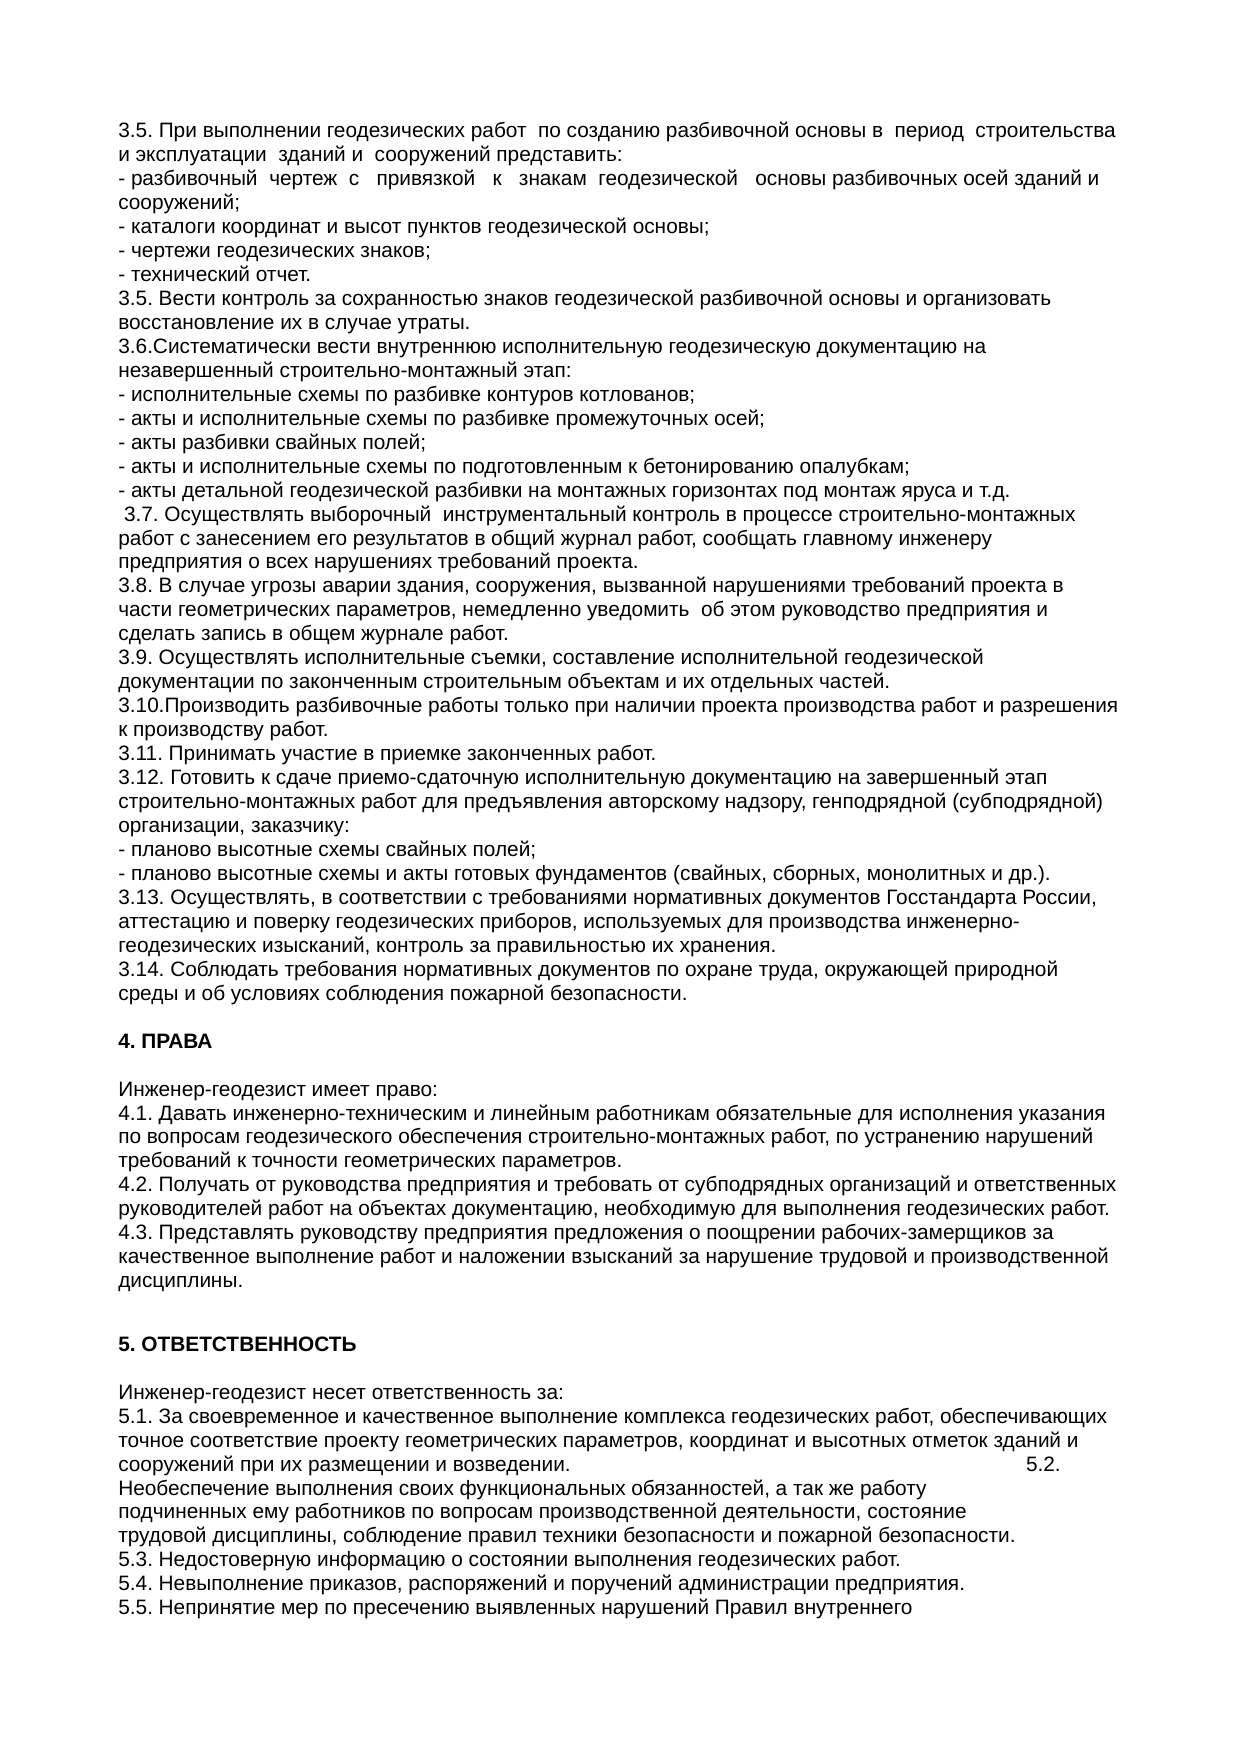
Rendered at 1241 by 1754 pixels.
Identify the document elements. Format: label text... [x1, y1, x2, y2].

text - технический отчет. [118, 262, 1122, 286]
text - акты детальной геодезической разбивки на монтажных горизонтах под монтаж яруса и т.д. [118, 477, 1122, 501]
text 3.10.Производить разбивочные работы только при наличии проекта производства работ и разрешения к производству работ. 3.11. Принимать участие в приемке законченных работ. [118, 693, 1122, 765]
text - разбивочный чертеж с привязкой к знакам геодезической основы разбивочных осей зданий и сооружений; [118, 166, 1122, 214]
text - акты и исполнительные схемы по подготовленным к бетонированию опалубкам; [118, 453, 1122, 477]
text - каталоги координат и высот пунктов геодезической основы; [118, 214, 1122, 238]
text 3.13. Осуществлять, в соответствии с требованиями нормативных документов Госстандарта России, аттестацию и поверку геодезических приборов, используемых для производства инженерно-геодезических изысканий, контроль за правильностью их хранения. [118, 885, 1122, 957]
text 3.5. Вести контроль за сохранностью знаков геодезической разбивочной основы и организовать восстановление их в случае утраты. 3.6.Систематически вести внутреннюю исполнительную геодезическую документацию на незавершенный строительно-монтажный этап: [118, 286, 1122, 382]
text - планово высотные схемы и акты готовых фундаментов (свайных, сборных, монолитных и др.). [118, 861, 1122, 885]
text - чертежи геодезических знаков; [118, 238, 1122, 262]
text 3.8. В случае угрозы аварии здания, сооружения, вызванной нарушениями требований проекта в части геометрических параметров, немедленно уведомить об этом руководство предприятия и сделать запись в общем журнале работ. [118, 573, 1122, 645]
text 4. ПРАВА Инженер-геодезист имеет право: 4.1. Давать инженерно-техническим и линейным работникам обязательные для исполнения указания по вопросам геодезического обеспечения строительно-монтажных работ, по устранению нарушений требований к точности геометрических параметров. 4.2. Получать от руководства предприятия и требовать от субподрядных организаций и ответственных руководителей работ на объектах документацию, необходимую для выполнения геодезических работ. 4.3. Представлять руководству предприятия предложения о поощрении рабочих-замерщиков за качественное выполнение работ и наложении взысканий за нарушение трудовой и производственной дисциплины. [118, 1028, 1122, 1292]
text 3.5. При выполнении геодезических работ по созданию разбивочной основы в период строительства и эксплуатации зданий и сооружений представить: [118, 118, 1122, 166]
text - акты разбивки свайных полей; [118, 429, 1122, 453]
text 3.7. Осуществлять выборочный инструментальный контроль в процессе строительно-монтажных работ с занесением его результатов в общий журнал работ, сообщать главному инженеру предприятия о всех нарушениях требований проекта. [118, 501, 1122, 573]
text - планово высотные схемы свайных полей; [118, 837, 1122, 861]
text - акты и исполнительные схемы по разбивке промежуточных осей; [118, 406, 1122, 429]
text 5. ОТВЕТСТВЕННОСТЬ Инженер-геодезист несет ответственность за: 5.1. За своевременное и качественное выполнение комплекса геодезических работ, обеспечивающих точное соответствие проекту геометрических параметров, координат и высотных отметок зданий и сооружений при их размещении и возведении. 5.2. Необеспечение выполнения своих функциональных обязанностей, а так же работу подчиненных ему работников по вопросам производственной деятельности, состояние трудовой дисциплины, соблюдение правил техники безопасности и пожарной безопасности. 5.3. Недостоверную информацию о состоянии выполнения геодезических работ. 5.4. Невыполнение приказов, распоряжений и поручений администрации предприятия. 5.5. Непринятие мер по пресечению выявленных нарушений Правил внутреннего [118, 1308, 1122, 1619]
text 3.12. Готовить к сдаче приемо-сдаточную исполнительную документацию на завершенный этап строительно-монтажных работ для предъявления авторскому надзору, генподрядной (субподрядной) организации, заказчику: [118, 765, 1122, 837]
text 3.14. Соблюдать требования нормативных документов по охране труда, окружающей природной среды и об условиях соблюдения пожарной безопасности. [118, 957, 1122, 1004]
text 3.9. Осуществлять исполнительные съемки, составление исполнительной геодезической документации по законченным строительным объектам и их отдельных частей. [118, 645, 1122, 693]
text - исполнительные схемы по разбивке контуров котлованов; [118, 382, 1122, 406]
